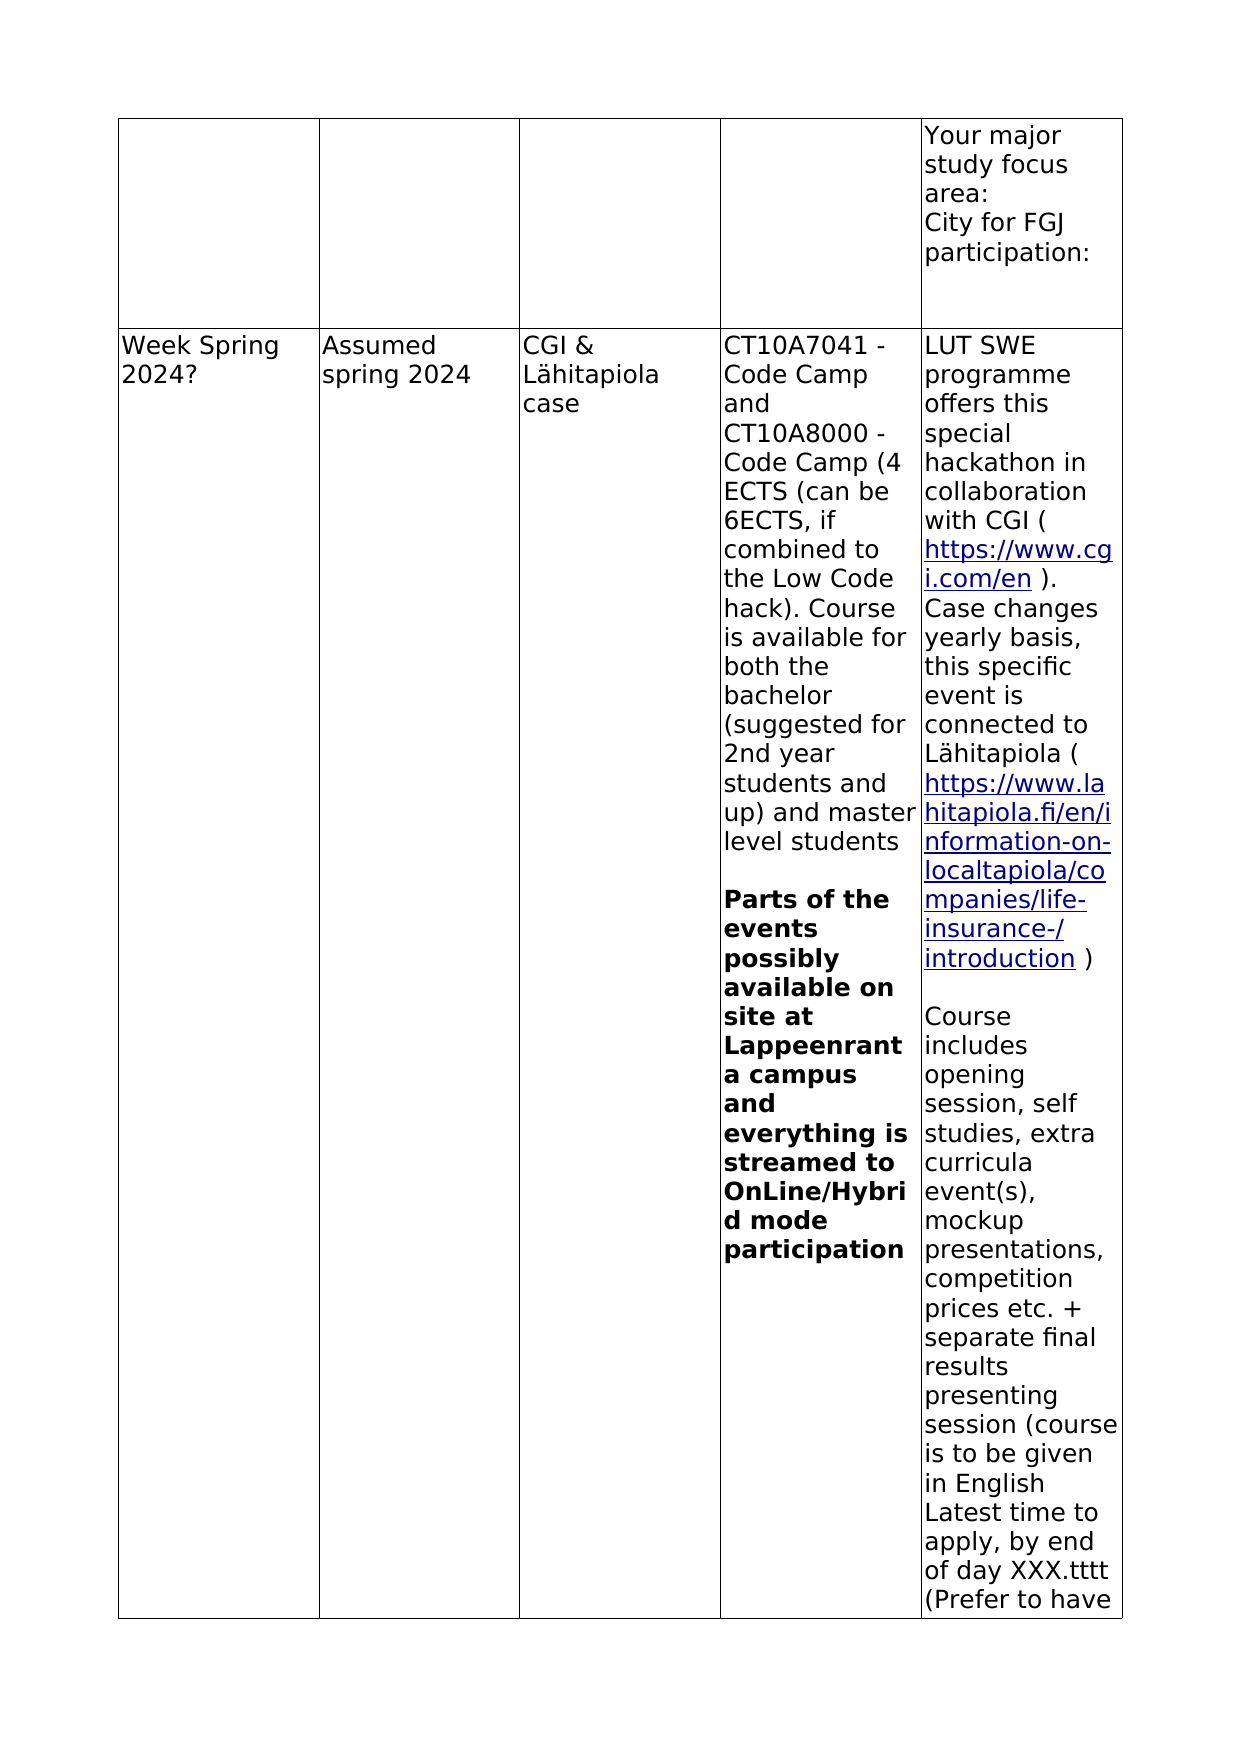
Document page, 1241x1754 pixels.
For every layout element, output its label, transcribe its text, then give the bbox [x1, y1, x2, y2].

table_cell CT10A7041 - Code Camp and CT10A8000 - Code Camp (4 ECTS (can be 6ECTS, if combined to the Low Code hack). Course is available for both the bachelor (suggested for 2nd year students and up) and master level students Parts of the events possibly available on site at Lappeenranta campus and everything is streamed to OnLine/Hybrid mode participation [721, 329, 921, 1617]
table_cell [721, 119, 921, 328]
table_cell Week Spring 2024? [119, 329, 319, 1617]
table_cell Assumed spring 2024 [320, 329, 519, 1617]
table_cell [119, 119, 319, 328]
table_cell [320, 119, 519, 328]
table_cell Your major study focus area: City for FGJ participation: [922, 119, 1122, 328]
table_cell [520, 119, 720, 328]
table_cell CGI & Lähitapiola case [520, 329, 720, 1617]
table_cell LUT SWE programme offers this special hackathon in collaboration with CGI ( https://www.cgi.com/en ). Case changes yearly basis, this specific event is connected to Lähitapiola ( https://www.lahitapiola.fi/en/information-on-localtapiola/companies/life-insurance-/introduction ) Course includes opening session, self studies, extra curricula event(s), mockup presentations, competition prices etc. + separate final results presenting session (course is to be given in English Latest time to apply, by end of day XXX.tttt (Prefer to have [922, 329, 1122, 1617]
